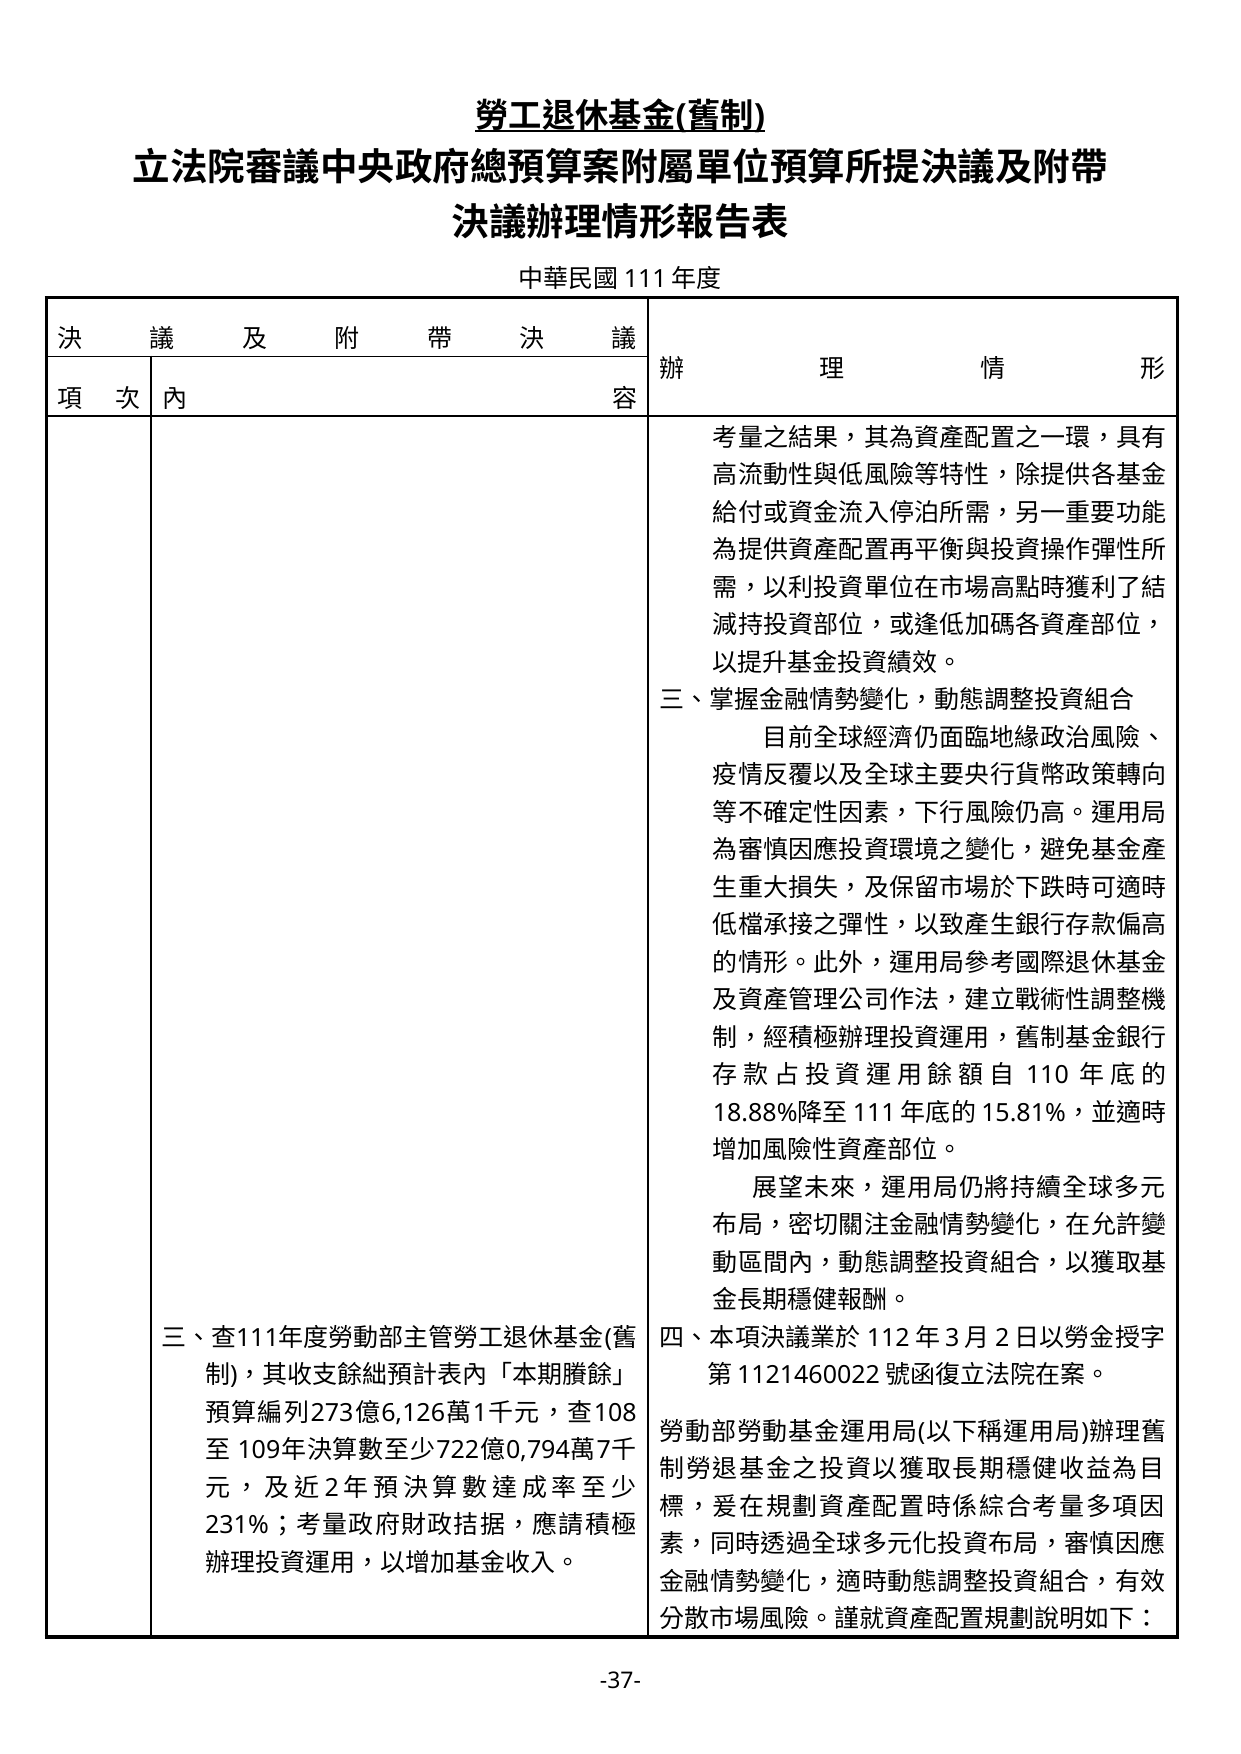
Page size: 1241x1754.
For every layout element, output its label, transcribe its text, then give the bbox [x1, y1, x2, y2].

table_cell 三、查111年度勞動部主管勞工退休基金(舊制)，其收支餘絀預計表內「本期賸餘」預算編列273億6,126萬1千元，查108至 109年決算數至少722億0,794萬7千元，及近2年預決算數達成率至少231%；考量政府財政拮据，應請積極辦理投資運用，以增加基金收入。 [152, 417, 647, 1635]
table_cell 考量之結果，其為資產配置之一環，具有高流動性與低風險等特性，除提供各基金給付或資金流入停泊所需，另一重要功能為提供資產配置再平衡與投資操作彈性所需，以利投資單位在市場高點時獲利了結減持投資部位，或逢低加碼各資產部位，以提升基金投資績效。 三、掌握金融情勢變化，動態調整投資組合 目前全球經濟仍面臨地緣政治風險、疫情反覆以及全球主要央行貨幣政策轉向等不確定性因素，下行風險仍高。運用局為審慎因應投資環境之變化，避免基金產生重大損失，及保留市場於下跌時可適時低檔承接之彈性，以致產生銀行存款偏高的情形。此外，運用局參考國際退休基金及資產管理公司作法，建立戰術性調整機制，經積極辦理投資運用，舊制基金銀行存款占投資運用餘額自110年底的18.88%降至111年底的15.81%，並適時增加風險性資產部位。 展望未來，運用局仍將持續全球多元布局，密切關注金融情勢變化，在允許變動區間內，動態調整投資組合，以獲取基金長期穩健報酬。 四、本項決議業於112年3月2日以勞金授字第1121460022號函復立法院在案。 勞動部勞動基金運用局(以下稱運用局)辦理舊制勞退基金之投資以獲取長期穩健收益為目標，爰在規劃資產配置時係綜合考量多項因素，同時透過全球多元化投資布局，審慎因應金融情勢變化，適時動態調整投資組合，有效分散市場風險。謹就資產配置規劃說明如下： [649, 417, 1176, 1635]
table_cell 內容 [152, 357, 647, 415]
table_header 決議及附帶決議 [48, 299, 647, 356]
table_cell [48, 417, 150, 1635]
table_header 辦理情形 [649, 299, 1176, 415]
table_cell 項次 [48, 357, 150, 415]
